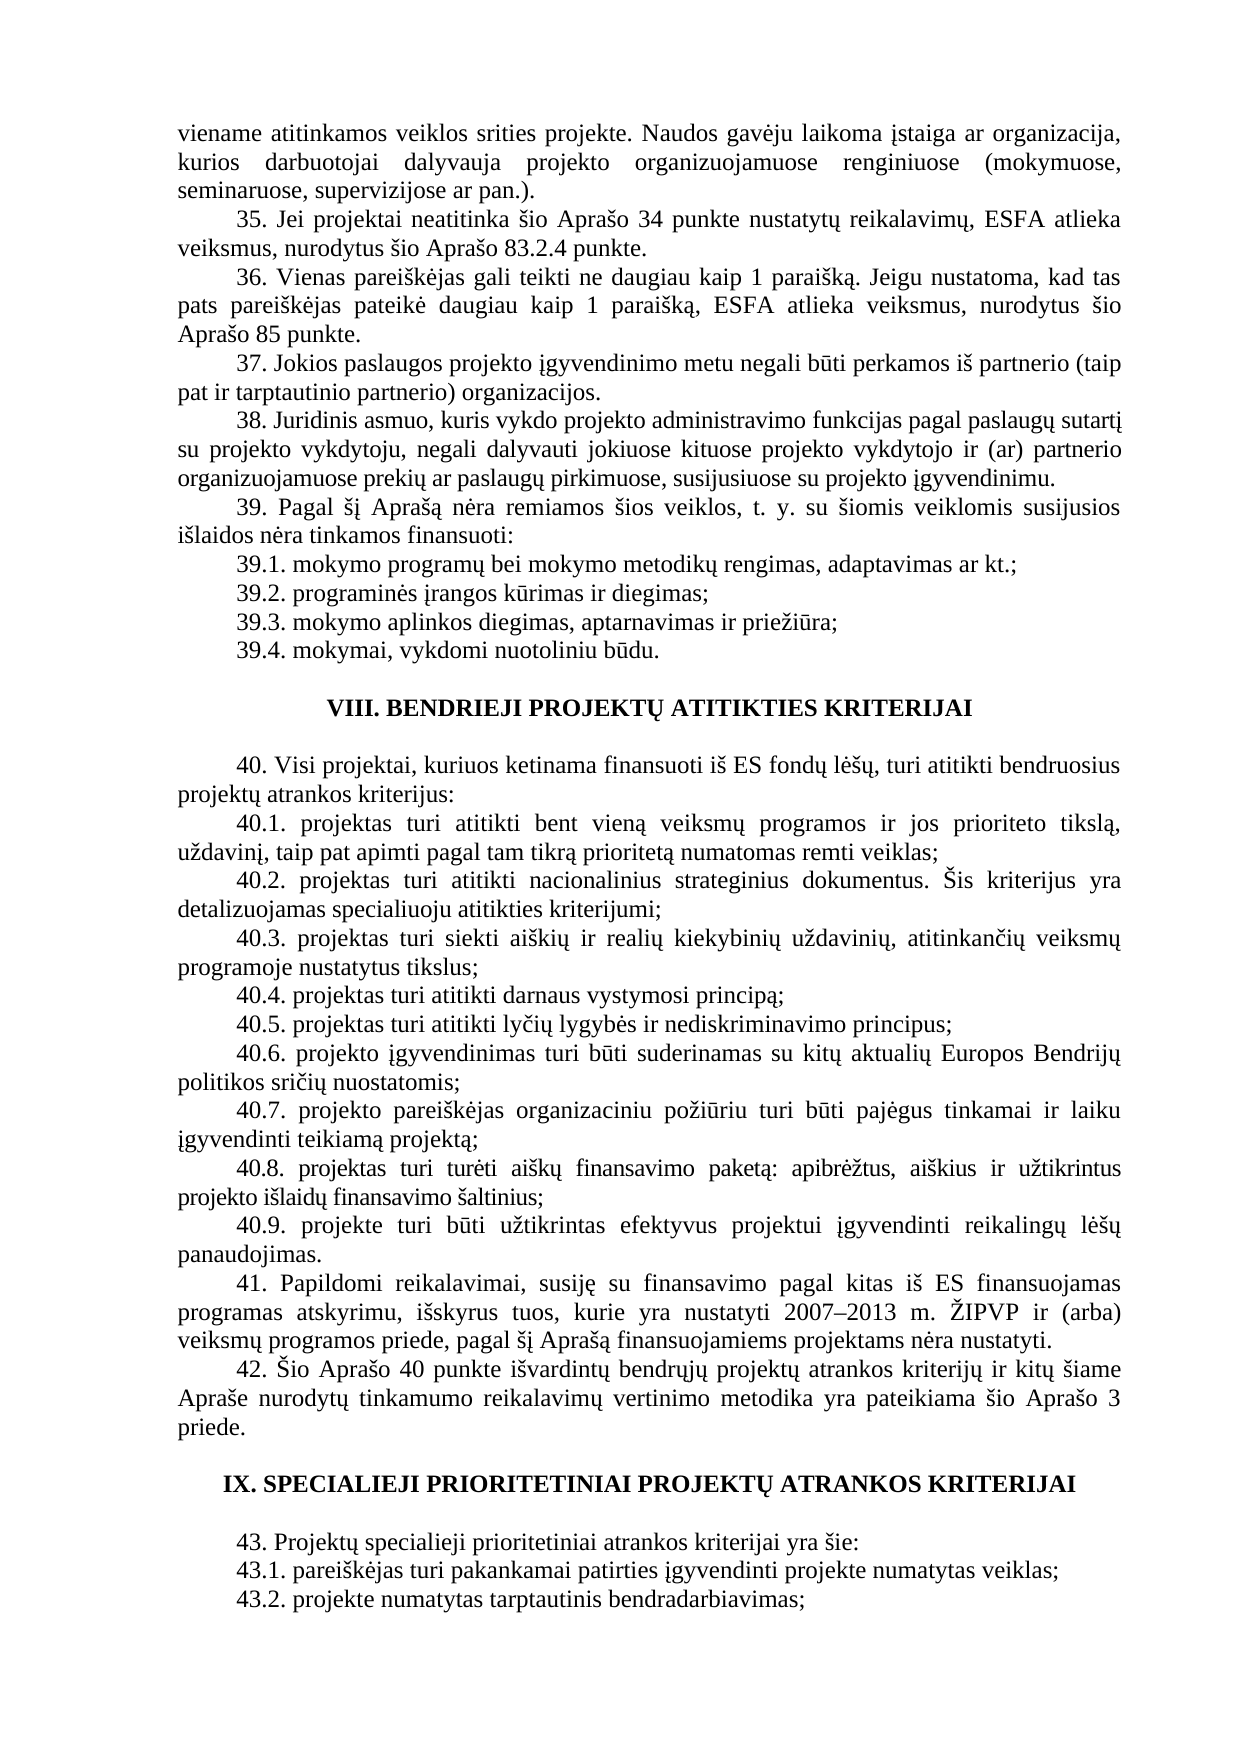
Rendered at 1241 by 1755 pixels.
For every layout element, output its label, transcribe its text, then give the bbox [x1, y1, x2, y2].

text 40.7. projekto pareiškėjas organizaciniu požiūriu turi būti pajėgus tinkamai ir laiku įgyvendinti teikiamą projektą; [177, 1096, 1122, 1153]
text IX. SPECIALIEJI PRIORITETINIAI PROJEKTŲ ATRANKOS KRITERIJAI [177, 1469, 1122, 1498]
text 41. Papildomi reikalavimai, susiję su finansavimo pagal kitas iš ES finansuojamas programas atskyrimu, išskyrus tuos, kurie yra nustatyti 2007–2013 m. ŽIPVP ir (arba) veiksmų programos priede, pagal šį Aprašą finansuojamiems projektams nėra nustatyti. [177, 1268, 1122, 1354]
text 43. Projektų specialieji prioritetiniai atrankos kriterijai yra šie: [177, 1527, 1122, 1556]
text 40.1. projektas turi atitikti bent vieną veiksmų programos ir jos prioriteto tikslą, uždavinį, taip pat apimti pagal tam tikrą prioritetą numatomas remti veiklas; [177, 808, 1122, 866]
text 40.2. projektas turi atitikti nacionalinius strateginius dokumentus. Šis kriterijus yra detalizuojamas specialiuoju atitikties kriterijumi; [177, 866, 1122, 923]
text 43.1. pareiškėjas turi pakankamai patirties įgyvendinti projekte numatytas veiklas; [177, 1556, 1122, 1584]
text VIII. BENDRIEJI PROJEKTŲ ATITIKTIES KRITERIJAI [177, 693, 1122, 722]
text 42. Šio Aprašo 40 punkte išvardintų bendrųjų projektų atrankos kriterijų ir kitų šiame Apraše nurodytų tinkamumo reikalavimų vertinimo metodika yra pateikiama šio Aprašo 3 priede. [177, 1354, 1122, 1441]
text 39.2. programinės įrangos kūrimas ir diegimas; [177, 578, 1122, 607]
text 39. Pagal šį Aprašą nėra remiamos šios veiklos, t. y. su šiomis veiklomis susijusios išlaidos nėra tinkamos finansuoti: [177, 492, 1122, 549]
text 39.1. mokymo programų bei mokymo metodikų rengimas, adaptavimas ar kt.; [177, 549, 1122, 578]
text 43.2. projekte numatytas tarptautinis bendradarbiavimas; [177, 1584, 1122, 1613]
text 39.3. mokymo aplinkos diegimas, aptarnavimas ir priežiūra; [177, 607, 1122, 636]
text 40.6. projekto įgyvendinimas turi būti suderinamas su kitų aktualių Europos Bendrijų politikos sričių nuostatomis; [177, 1038, 1122, 1096]
text 35. Jei projektai neatitinka šio Aprašo 34 punkte nustatytų reikalavimų, ESFA atlieka veiksmus, nurodytus šio Aprašo 83.2.4 punkte. [177, 204, 1122, 262]
text 37. Jokios paslaugos projekto įgyvendinimo metu negali būti perkamos iš partnerio (taip pat ir tarptautinio partnerio) organizacijos. [177, 348, 1122, 406]
text 39.4. mokymai, vykdomi nuotoliniu būdu. [177, 636, 1122, 664]
text 38. Juridinis asmuo, kuris vykdo projekto administravimo funkcijas pagal paslaugų sutartį su projekto vykdytoju, negali dalyvauti jokiuose kituose projekto vykdytojo ir (ar) partnerio organizuojamuose prekių ar paslaugų pirkimuose, susijusiuose su projekto įgyvendinimu. [177, 406, 1122, 492]
text 36. Vienas pareiškėjas gali teikti ne daugiau kaip 1 paraišką. Jeigu nustatoma, kad tas pats pareiškėjas pateikė daugiau kaip 1 paraišką, ESFA atlieka veiksmus, nurodytus šio Aprašo 85 punkte. [177, 262, 1122, 348]
text 40.8. projektas turi turėti aiškų finansavimo paketą: apibrėžtus, aiškius ir užtikrintus projekto išlaidų finansavimo šaltinius; [177, 1153, 1122, 1211]
text viename atitinkamos veiklos srities projekte. Naudos gavėju laikoma įstaiga ar organizacija, kurios darbuotojai dalyvauja projekto organizuojamuose renginiuose (mokymuose, seminaruose, supervizijose ar pan.). [177, 118, 1122, 204]
text 40.4. projektas turi atitikti darnaus vystymosi principą; [177, 981, 1122, 1009]
text 40. Visi projektai, kuriuos ketinama finansuoti iš ES fondų lėšų, turi atitikti bendruosius projektų atrankos kriterijus: [177, 751, 1122, 808]
text 40.5. projektas turi atitikti lyčių lygybės ir nediskriminavimo principus; [177, 1009, 1122, 1038]
text 40.9. projekte turi būti užtikrintas efektyvus projektui įgyvendinti reikalingų lėšų panaudojimas. [177, 1211, 1122, 1268]
text 40.3. projektas turi siekti aiškių ir realių kiekybinių uždavinių, atitinkančių veiksmų programoje nustatytus tikslus; [177, 923, 1122, 981]
